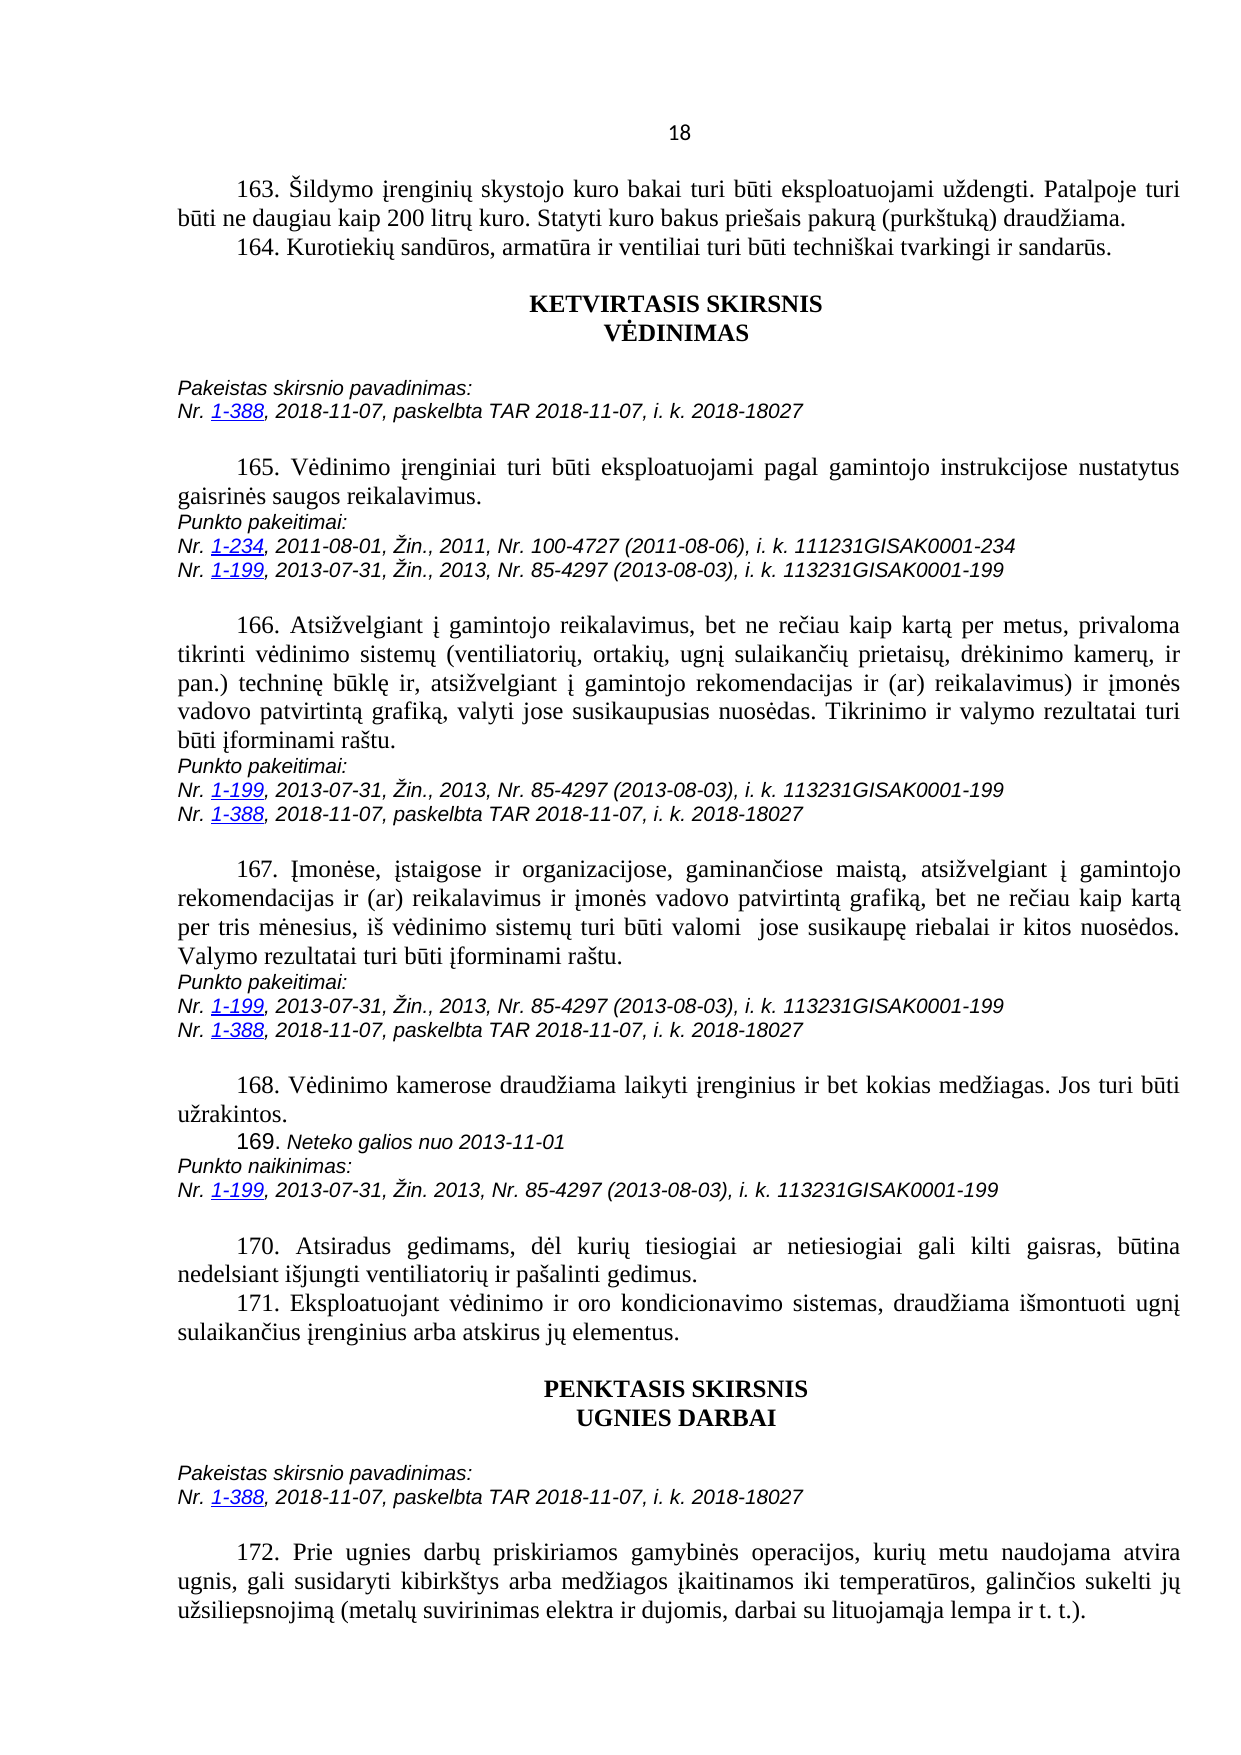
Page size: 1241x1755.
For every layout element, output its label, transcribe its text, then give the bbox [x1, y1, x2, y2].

text Nr. 1-388, 2018-11-07, paskelbta TAR 2018-11-07, i. k. 2018-18027 [177, 1485, 1181, 1509]
text VĖDINIMAS [177, 318, 1181, 347]
text PENKTASIS SKIRSNIS [177, 1374, 1181, 1403]
text 163. Šildymo įrenginių skystojo kuro bakai turi būti eksploatuojami uždengti. Patalpoje turi būti ne daugiau kaip 200 litrų kuro. Statyti kuro bakus priešais pakurą (purkštuką) draudžiama. [177, 174, 1181, 232]
text 166. Atsižvelgiant į gamintojo reikalavimus, bet ne rečiau kaip kartą per metus, privaloma tikrinti vėdinimo sistemų (ventiliatorių, ortakių, ugnį sulaikančių prietaisų, drėkinimo kamerų, ir pan.) techninę būklę ir, atsižvelgiant į gamintojo rekomendacijas ir (ar) reikalavimus) ir įmonės vadovo patvirtintą grafiką, valyti jose susikaupusias nuosėdas. Tikrinimo ir valymo rezultatai turi būti įforminami raštu. [177, 610, 1181, 754]
text 164. Kurotiekių sandūros, armatūra ir ventiliai turi būti techniškai tvarkingi ir sandarūs. [177, 232, 1181, 260]
text 169. Neteko galios nuo 2013-11-01 [177, 1128, 1181, 1154]
text Pakeistas skirsnio pavadinimas: [177, 1461, 1181, 1485]
text 171. Eksploatuojant vėdinimo ir oro kondicionavimo sistemas, draudžiama išmontuoti ugnį sulaikančius įrenginius arba atskirus jų elementus. [177, 1288, 1181, 1346]
text Nr. 1-234, 2011-08-01, Žin., 2011, Nr. 100-4727 (2011-08-06), i. k. 111231GISAK0001-234 [177, 533, 1181, 557]
text Nr. 1-199, 2013-07-31, Žin., 2013, Nr. 85-4297 (2013-08-03), i. k. 113231GISAK0001-199 [177, 993, 1181, 1017]
text 170. Atsiradus gedimams, dėl kurių tiesiogiai ar netiesiogiai gali kilti gaisras, būtina nedelsiant išjungti ventiliatorių ir pašalinti gedimus. [177, 1231, 1181, 1288]
text Nr. 1-388, 2018-11-07, paskelbta TAR 2018-11-07, i. k. 2018-18027 [177, 1017, 1181, 1041]
text Nr. 1-199, 2013-07-31, Žin. 2013, Nr. 85-4297 (2013-08-03), i. k. 113231GISAK0001-199 [177, 1178, 1181, 1202]
text Punkto pakeitimai: [177, 754, 1181, 778]
text Punkto pakeitimai: [177, 509, 1181, 533]
text UGNIES DARBAI [177, 1403, 1181, 1432]
text Punkto pakeitimai: [177, 969, 1181, 993]
text 168. Vėdinimo kamerose draudžiama laikyti įrenginius ir bet kokias medžiagas. Jos turi būti užrakintos. [177, 1070, 1181, 1128]
text 172. Prie ugnies darbų priskiriamos gamybinės operacijos, kurių metu naudojama atvira ugnis, gali susidaryti kibirkštys arba medžiagos įkaitinamos iki temperatūros, galinčios sukelti jų užsiliepsnojimą (metalų suvirinimas elektra ir dujomis, darbai su lituojamąja lempa ir t. t.). [177, 1537, 1181, 1624]
text KETVIRTASIS SKIRSNIS [177, 289, 1181, 318]
text Nr. 1-388, 2018-11-07, paskelbta TAR 2018-11-07, i. k. 2018-18027 [177, 399, 1181, 423]
text Nr. 1-199, 2013-07-31, Žin., 2013, Nr. 85-4297 (2013-08-03), i. k. 113231GISAK0001-199 [177, 557, 1181, 581]
text 167. Įmonėse, įstaigose ir organizacijose, gaminančiose maistą, atsižvelgiant į gamintojo rekomendacijas ir (ar) reikalavimus ir įmonės vadovo patvirtintą grafiką, bet ne rečiau kaip kartą per tris mėnesius, iš vėdinimo sistemų turi būti valomi jose susikaupę riebalai ir kitos nuosėdos. Valymo rezultatai turi būti įforminami raštu. [177, 854, 1181, 969]
text Punkto naikinimas: [177, 1154, 1181, 1178]
text 165. Vėdinimo įrenginiai turi būti eksploatuojami pagal gamintojo instrukcijose nustatytus gaisrinės saugos reikalavimus. [177, 452, 1181, 509]
text Nr. 1-199, 2013-07-31, Žin., 2013, Nr. 85-4297 (2013-08-03), i. k. 113231GISAK0001-199 [177, 778, 1181, 802]
text Pakeistas skirsnio pavadinimas: [177, 375, 1181, 399]
text Nr. 1-388, 2018-11-07, paskelbta TAR 2018-11-07, i. k. 2018-18027 [177, 802, 1181, 826]
